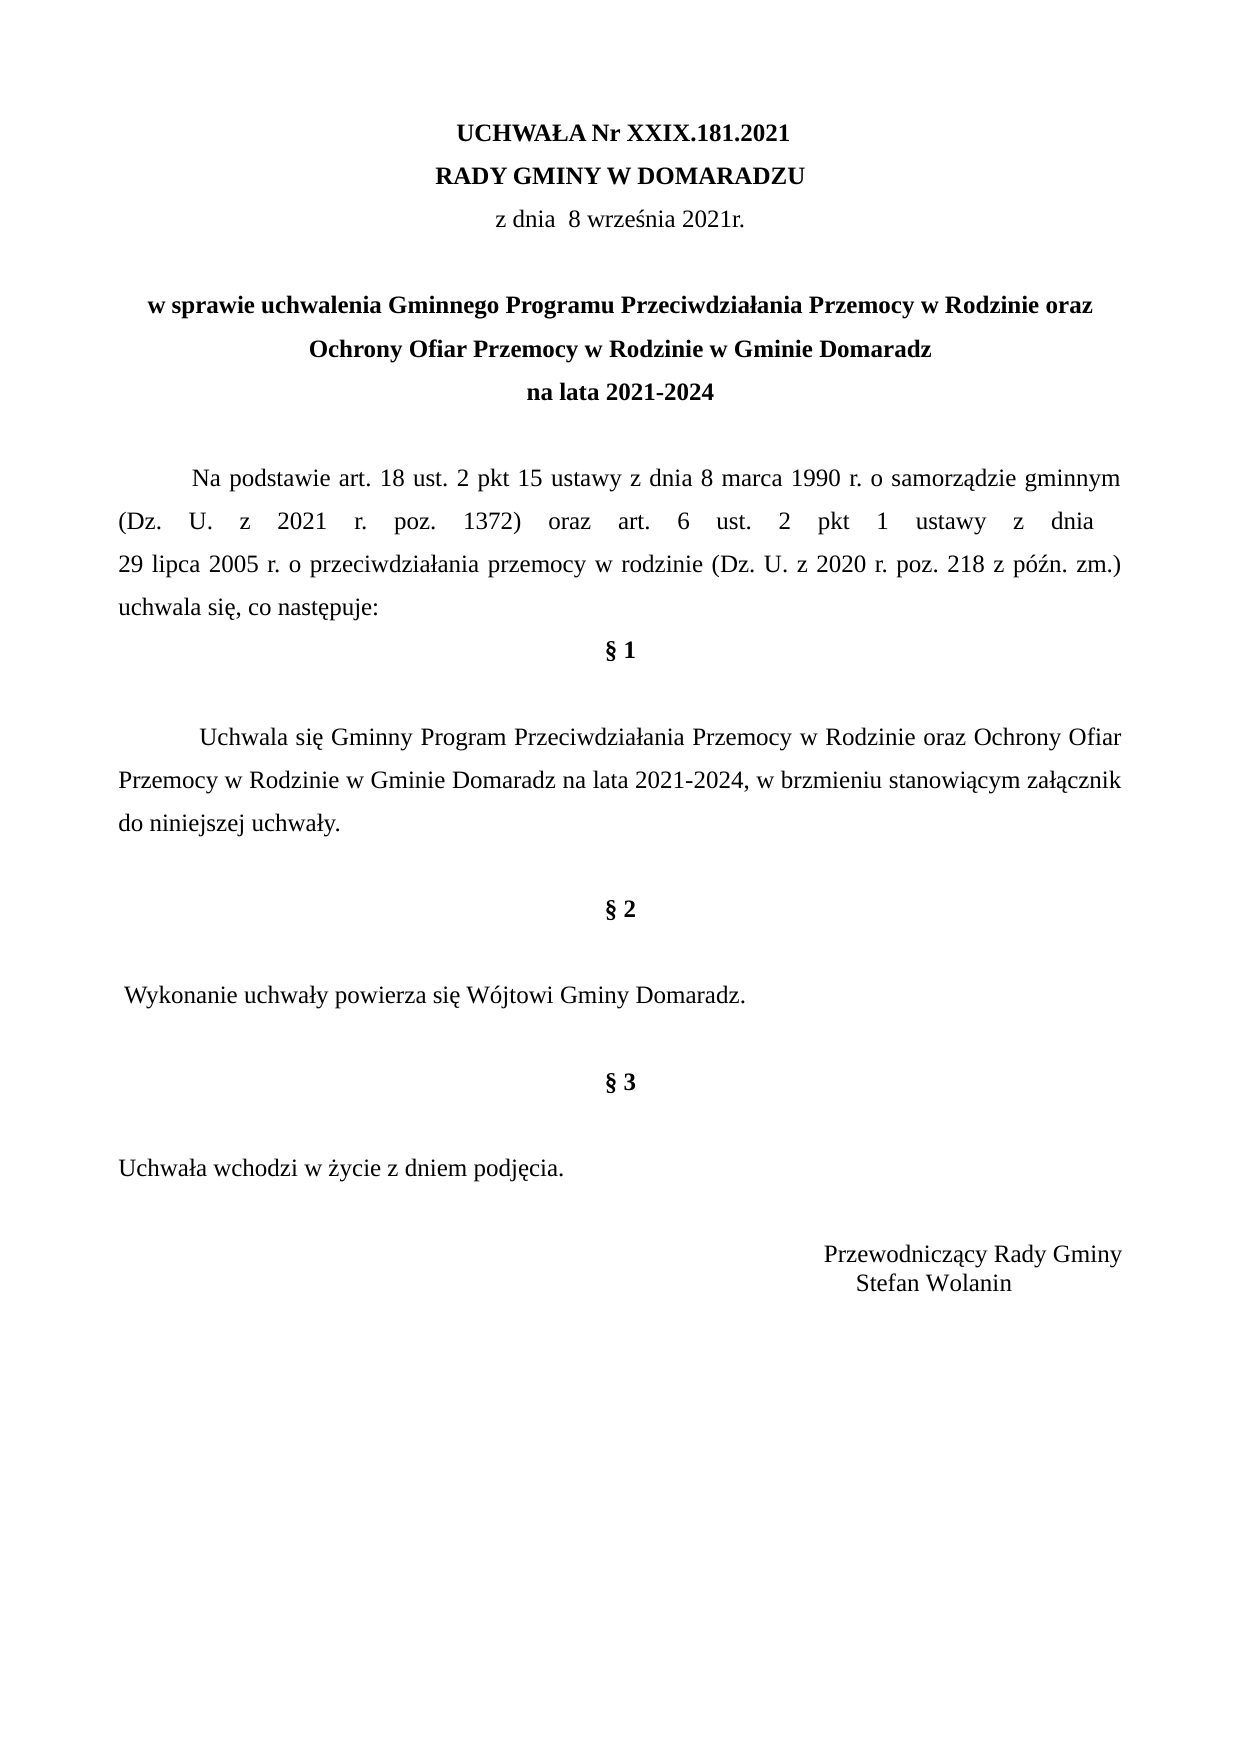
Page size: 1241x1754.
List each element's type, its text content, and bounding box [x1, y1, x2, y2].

text z dnia 8 września 2021r. [118, 204, 1122, 233]
text § 2 [118, 894, 1122, 923]
text Uchwala się Gminny Program Przeciwdziałania Przemocy w Rodzinie oraz Ochrony Ofiar Przemocy w Rodzinie w Gminie Domaradz na lata 2021-2024, w brzmieniu stanowiącym załącznik do niniejszej uchwały. [118, 722, 1122, 837]
text w sprawie uchwalenia Gminnego Programu Przeciwdziałania Przemocy w Rodzinie oraz Ochrony Ofiar Przemocy w Rodzinie w Gminie Domaradz [118, 291, 1122, 362]
text Uchwała wchodzi w życie z dniem podjęcia. [118, 1153, 1122, 1182]
text na lata 2021-2024 [118, 377, 1122, 406]
text § 1 [118, 636, 1122, 664]
text Na podstawie art. 18 ust. 2 pkt 15 ustawy z dnia 8 marca 1990 r. o samorządzie gminnym (Dz. U. z 2021 r. poz. 1372) oraz art. 6 ust. 2 pkt 1 ustawy z dnia 29 lipca 2005 r. o przeciwdziałania przemocy w rodzinie (Dz. U. z 2020 r. poz. 218 z późn. zm.) uchwala się, co następuje: [118, 463, 1122, 621]
text § 3 [118, 1067, 1122, 1096]
text Przewodniczący Rady Gminy [118, 1239, 1122, 1268]
text RADY GMINY W DOMARADZU [118, 161, 1122, 190]
text UCHWAŁA Nr XXIX.181.2021 [412, 118, 1122, 147]
text Stefan Wolanin [782, 1268, 1122, 1297]
text Wykonanie uchwały powierza się Wójtowi Gminy Domaradz. [118, 981, 1122, 1009]
